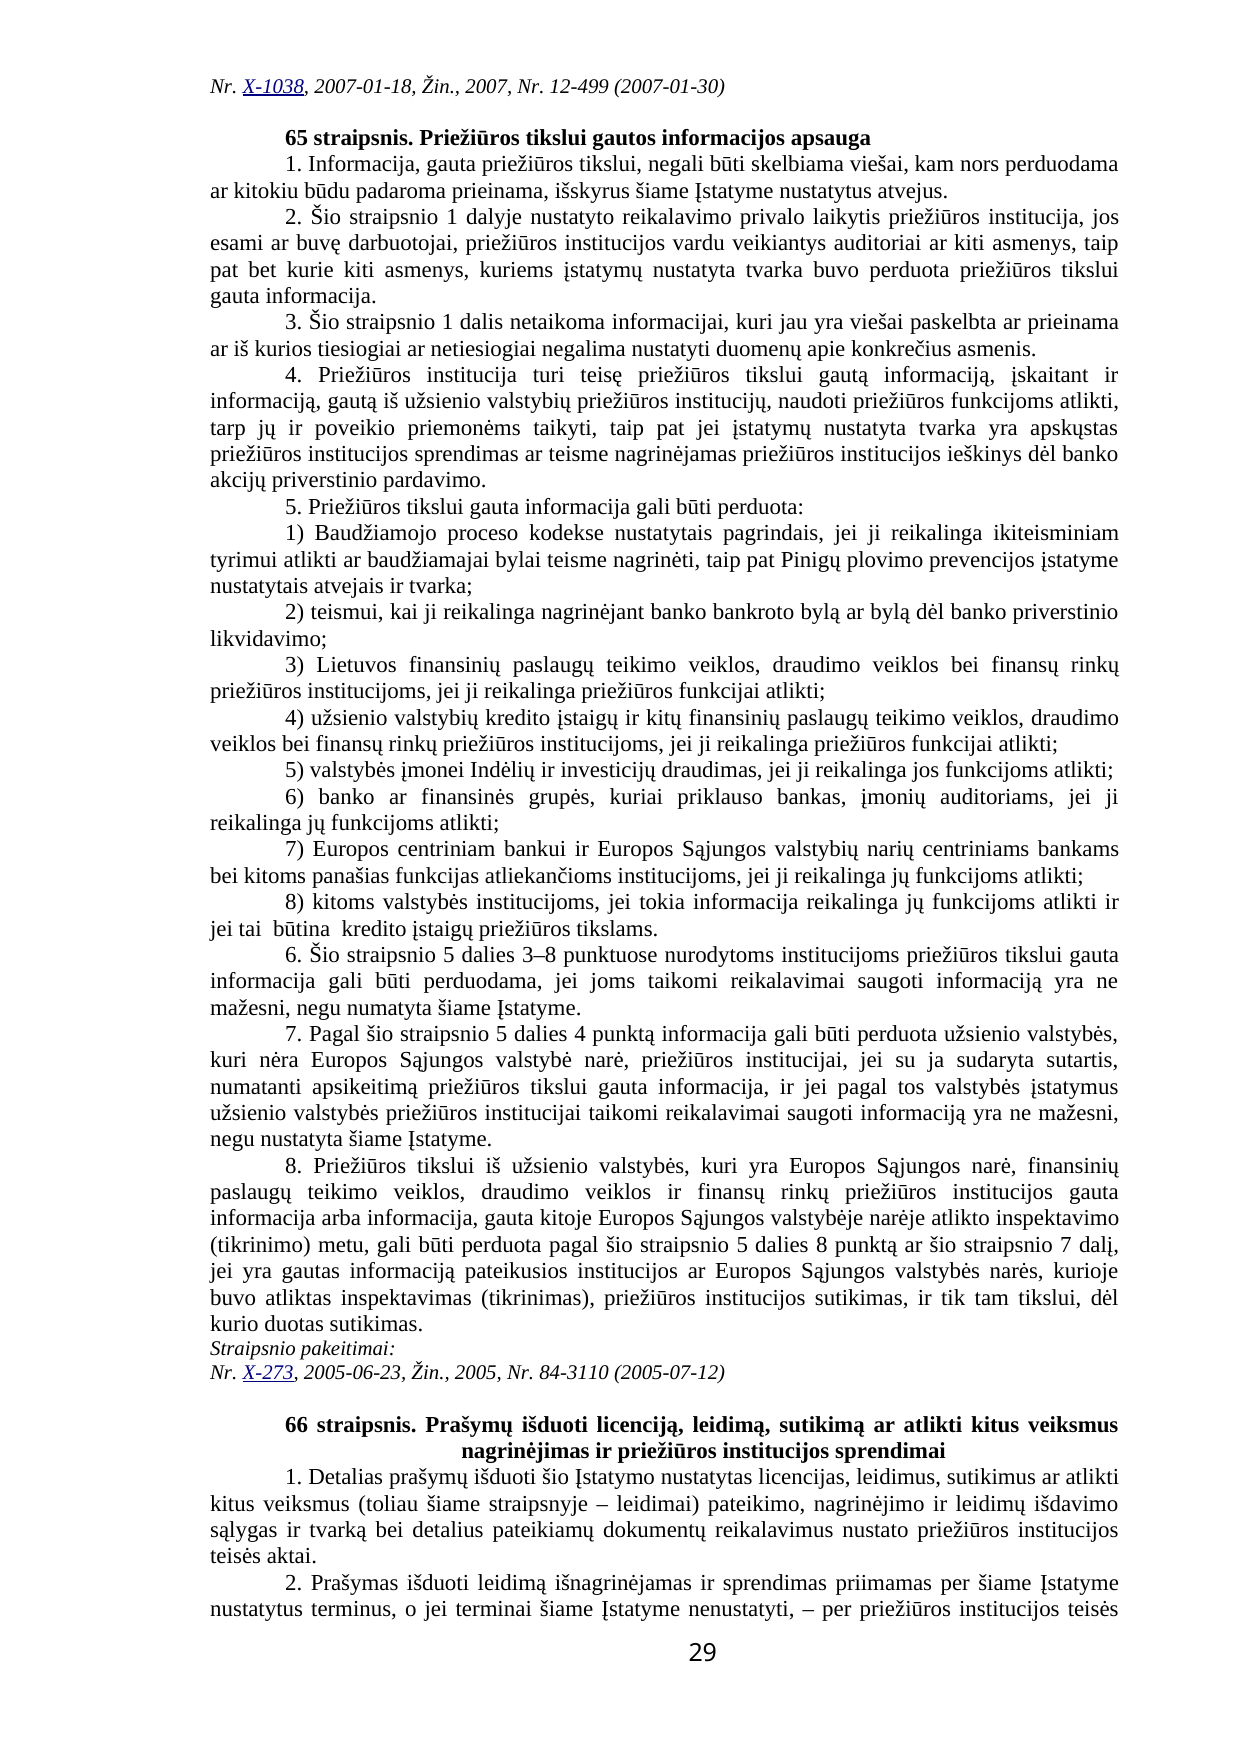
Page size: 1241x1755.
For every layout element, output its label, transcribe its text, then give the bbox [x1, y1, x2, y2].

text 8) kitoms valstybės institucijoms, jei tokia informacija reikalinga jų funkcijoms atlikti ir jei tai būtina kredito įstaigų priežiūros tikslams. [210, 888, 1120, 941]
text 3) Lietuvos finansinių paslaugų teikimo veiklos, draudimo veiklos bei finansų rinkų priežiūros institucijoms, jei ji reikalinga priežiūros funkcijai atlikti; [210, 651, 1120, 704]
text 7. Pagal šio straipsnio 5 dalies 4 punktą informacija gali būti perduota užsienio valstybės, kuri nėra Europos Sąjungos valstybė narė, priežiūros institucijai, jei su ja sudaryta sutartis, numatanti apsikeitimą priežiūros tikslui gauta informacija, ir jei pagal tos valstybės įstatymus užsienio valstybės priežiūros institucijai taikomi reikalavimai saugoti informaciją yra ne mažesni, negu nustatyta šiame Įstatyme. [210, 1020, 1120, 1152]
text 5. Priežiūros tikslui gauta informacija gali būti perduota: [210, 493, 1120, 519]
text Straipsnio pakeitimai: [210, 1336, 1120, 1360]
text 2) teismui, kai ji reikalinga nagrinėjant banko bankroto bylą ar bylą dėl banko priverstinio likvidavimo; [210, 598, 1120, 651]
text 8. Priežiūros tikslui iš užsienio valstybės, kuri yra Europos Sąjungos narė, finansinių paslaugų teikimo veiklos, draudimo veiklos ir finansų rinkų priežiūros institucijos gauta informacija arba informacija, gauta kitoje Europos Sąjungos valstybėje narėje atlikto inspektavimo (tikrinimo) metu, gali būti perduota pagal šio straipsnio 5 dalies 8 punktą ar šio straipsnio 7 dalį, jei yra gautas informaciją pateikusios institucijos ar Europos Sąjungos valstybės narės, kurioje buvo atliktas inspektavimas (tikrinimas), priežiūros institucijos sutikimas, ir tik tam tikslui, dėl kurio duotas sutikimas. [210, 1152, 1120, 1336]
text Nr. X-1038, 2007-01-18, Žin., 2007, Nr. 12-499 (2007-01-30) [210, 73, 1120, 98]
text 2. Šio straipsnio 1 dalyje nustatyto reikalavimo privalo laikytis priežiūros institucija, jos esami ar buvę darbuotojai, priežiūros institucijos vardu veikiantys auditoriai ar kiti asmenys, taip pat bet kurie kiti asmenys, kuriems įstatymų nustatyta tvarka buvo perduota priežiūros tikslui gauta informacija. [210, 203, 1120, 308]
text 1) Baudžiamojo proceso kodekse nustatytais pagrindais, jei ji reikalinga ikiteisminiam tyrimui atlikti ar baudžiamajai bylai teisme nagrinėti, taip pat Pinigų plovimo prevencijos įstatyme nustatytais atvejais ir tvarka; [210, 519, 1120, 598]
text 2. Prašymas išduoti leidimą išnagrinėjamas ir sprendimas priimamas per šiame Įstatyme nustatytus terminus, o jei terminai šiame Įstatyme nenustatyti, – per priežiūros institucijos teisės [210, 1569, 1120, 1622]
text 1. Detalias prašymų išduoti šio Įstatymo nustatytas licencijas, leidimus, sutikimus ar atlikti kitus veiksmus (toliau šiame straipsnyje – leidimai) pateikimo, nagrinėjimo ir leidimų išdavimo sąlygas ir tvarką bei detalius pateikiamų dokumentų reikalavimus nustato priežiūros institucijos teisės aktai. [210, 1463, 1120, 1569]
text 4. Priežiūros institucija turi teisę priežiūros tikslui gautą informaciją, įskaitant ir informaciją, gautą iš užsienio valstybių priežiūros institucijų, naudoti priežiūros funkcijoms atlikti, tarp jų ir poveikio priemonėms taikyti, taip pat jei įstatymų nustatyta tvarka yra apskųstas priežiūros institucijos sprendimas ar teisme nagrinėjamas priežiūros institucijos ieškinys dėl banko akcijų priverstinio pardavimo. [210, 361, 1120, 493]
text 1. Informacija, gauta priežiūros tikslui, negali būti skelbiama viešai, kam nors perduodama ar kitokiu būdu padaroma prieinama, išskyrus šiame Įstatyme nustatytus atvejus. [210, 150, 1120, 203]
text 3. Šio straipsnio 1 dalis netaikoma informacijai, kuri jau yra viešai paskelbta ar prieinama ar iš kurios tiesiogiai ar netiesiogiai negalima nustatyti duomenų apie konkrečius asmenis. [210, 308, 1120, 361]
text Nr. X-273, 2005-06-23, Žin., 2005, Nr. 84-3110 (2005-07-12) [210, 1360, 1120, 1384]
text 6. Šio straipsnio 5 dalies 3–8 punktuose nurodytoms institucijoms priežiūros tikslui gauta informacija gali būti perduodama, jei joms taikomi reikalavimai saugoti informaciją yra ne mažesni, negu numatyta šiame Įstatyme. [210, 941, 1120, 1020]
text 65 straipsnis. Priežiūros tikslui gautos informacijos apsauga [210, 124, 1120, 150]
text 5) valstybės įmonei Indėlių ir investicijų draudimas, jei ji reikalinga jos funkcijoms atlikti; [210, 756, 1120, 783]
text 6) banko ar finansinės grupės, kuriai priklauso bankas, įmonių auditoriams, jei ji reikalinga jų funkcijoms atlikti; [210, 783, 1120, 836]
text 4) užsienio valstybių kredito įstaigų ir kitų finansinių paslaugų teikimo veiklos, draudimo veiklos bei finansų rinkų priežiūros institucijoms, jei ji reikalinga priežiūros funkcijai atlikti; [210, 704, 1120, 756]
text 66 straipsnis. Prašymų išduoti licenciją, leidimą, sutikimą ar atlikti kitus veiksmus nagrinėjimas ir priežiūros institucijos sprendimai [285, 1411, 1120, 1463]
text 7) Europos centriniam bankui ir Europos Sąjungos valstybių narių centriniams bankams bei kitoms panašias funkcijas atliekančioms institucijoms, jei ji reikalinga jų funkcijoms atlikti; [210, 836, 1120, 888]
